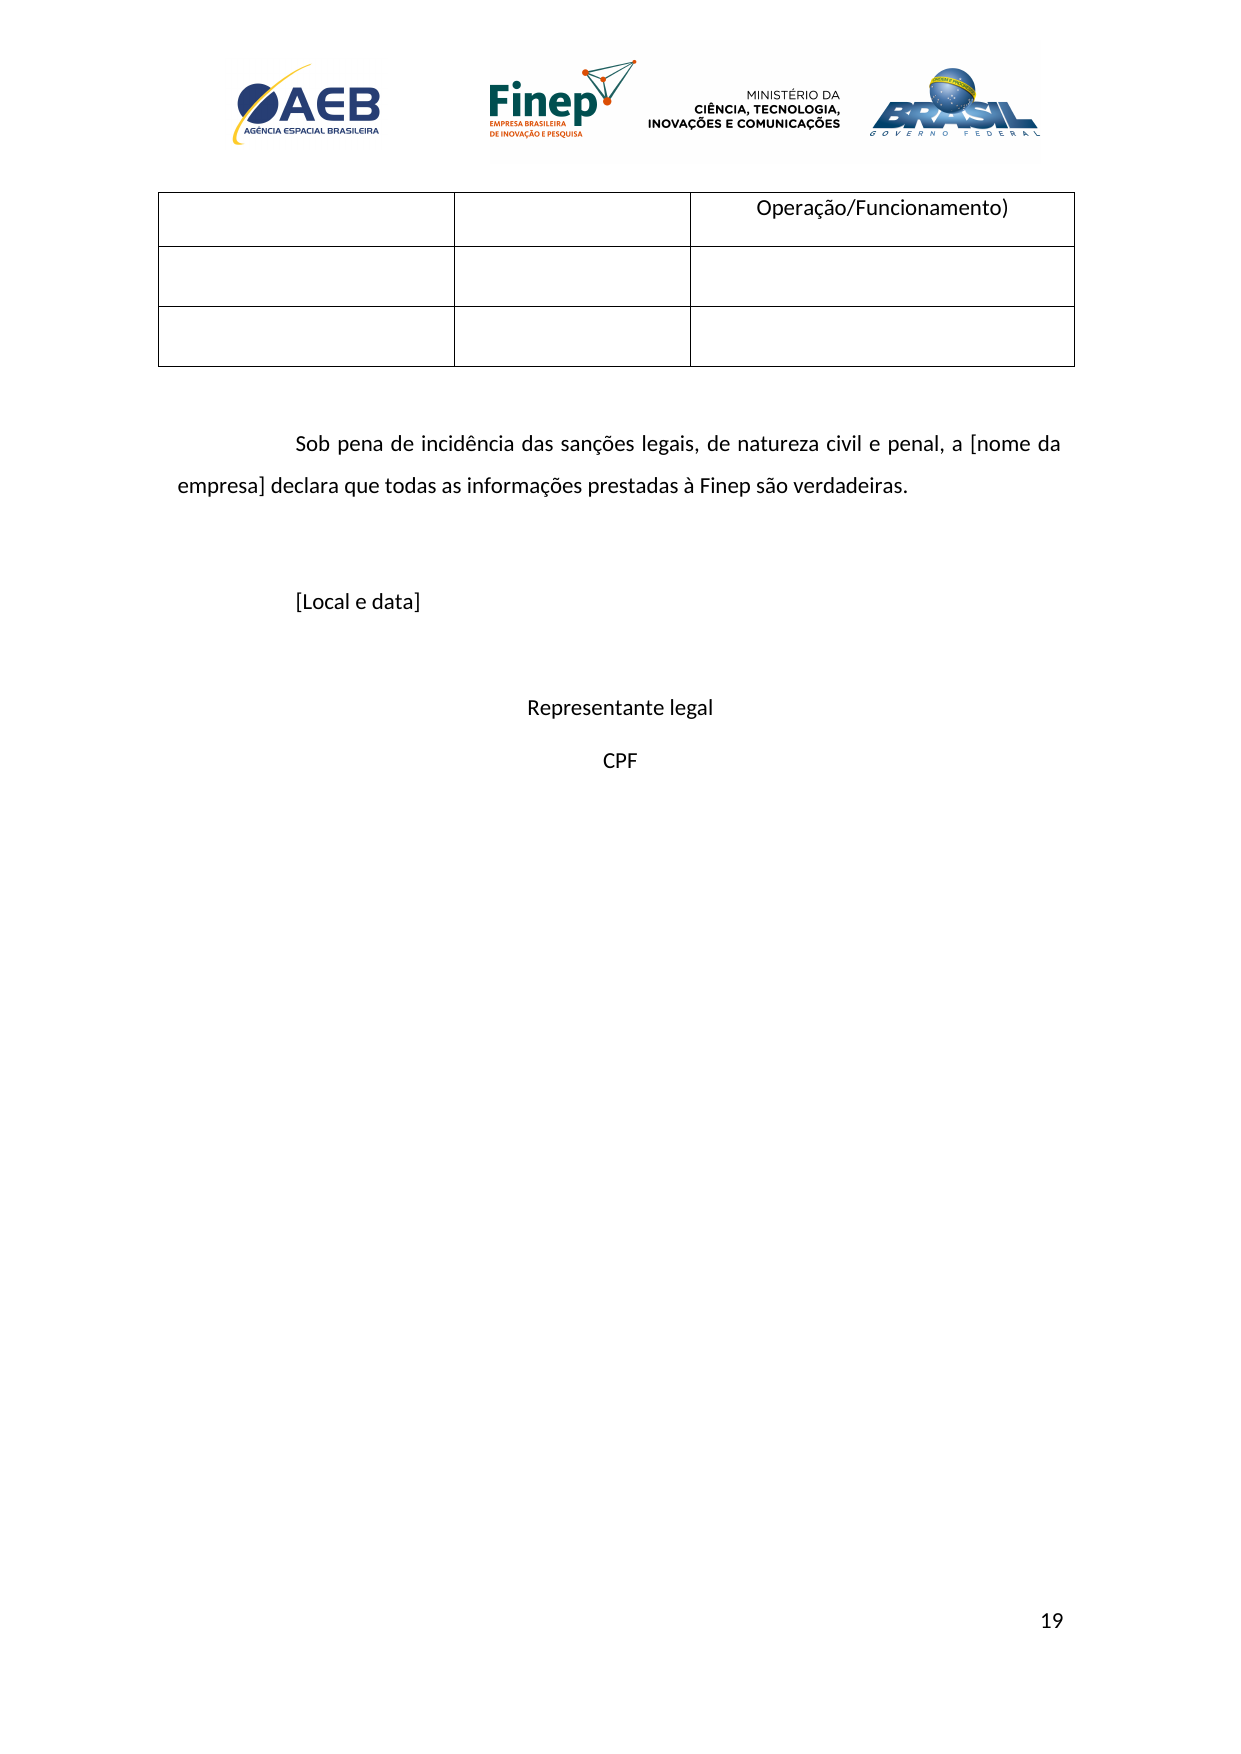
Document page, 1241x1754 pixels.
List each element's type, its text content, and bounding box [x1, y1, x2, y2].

table_cell [455, 247, 690, 306]
table_header [455, 193, 690, 246]
table_header Operação/Funcionamento) [691, 193, 1074, 246]
text Sob pena de incidência das sanções legais, de natureza civil e penal, a [nome da empresa] declara que todas as informações prestadas à Finep são verdadeiras. [177, 429, 1063, 499]
text [Local e data] [177, 587, 1063, 615]
table_cell [691, 247, 1074, 306]
table_cell [691, 307, 1074, 366]
text Representante legal [177, 693, 1063, 721]
table_cell [159, 307, 454, 366]
table_cell [159, 247, 454, 306]
table_header [159, 193, 454, 246]
table_cell [455, 307, 690, 366]
text CPF [177, 746, 1063, 774]
